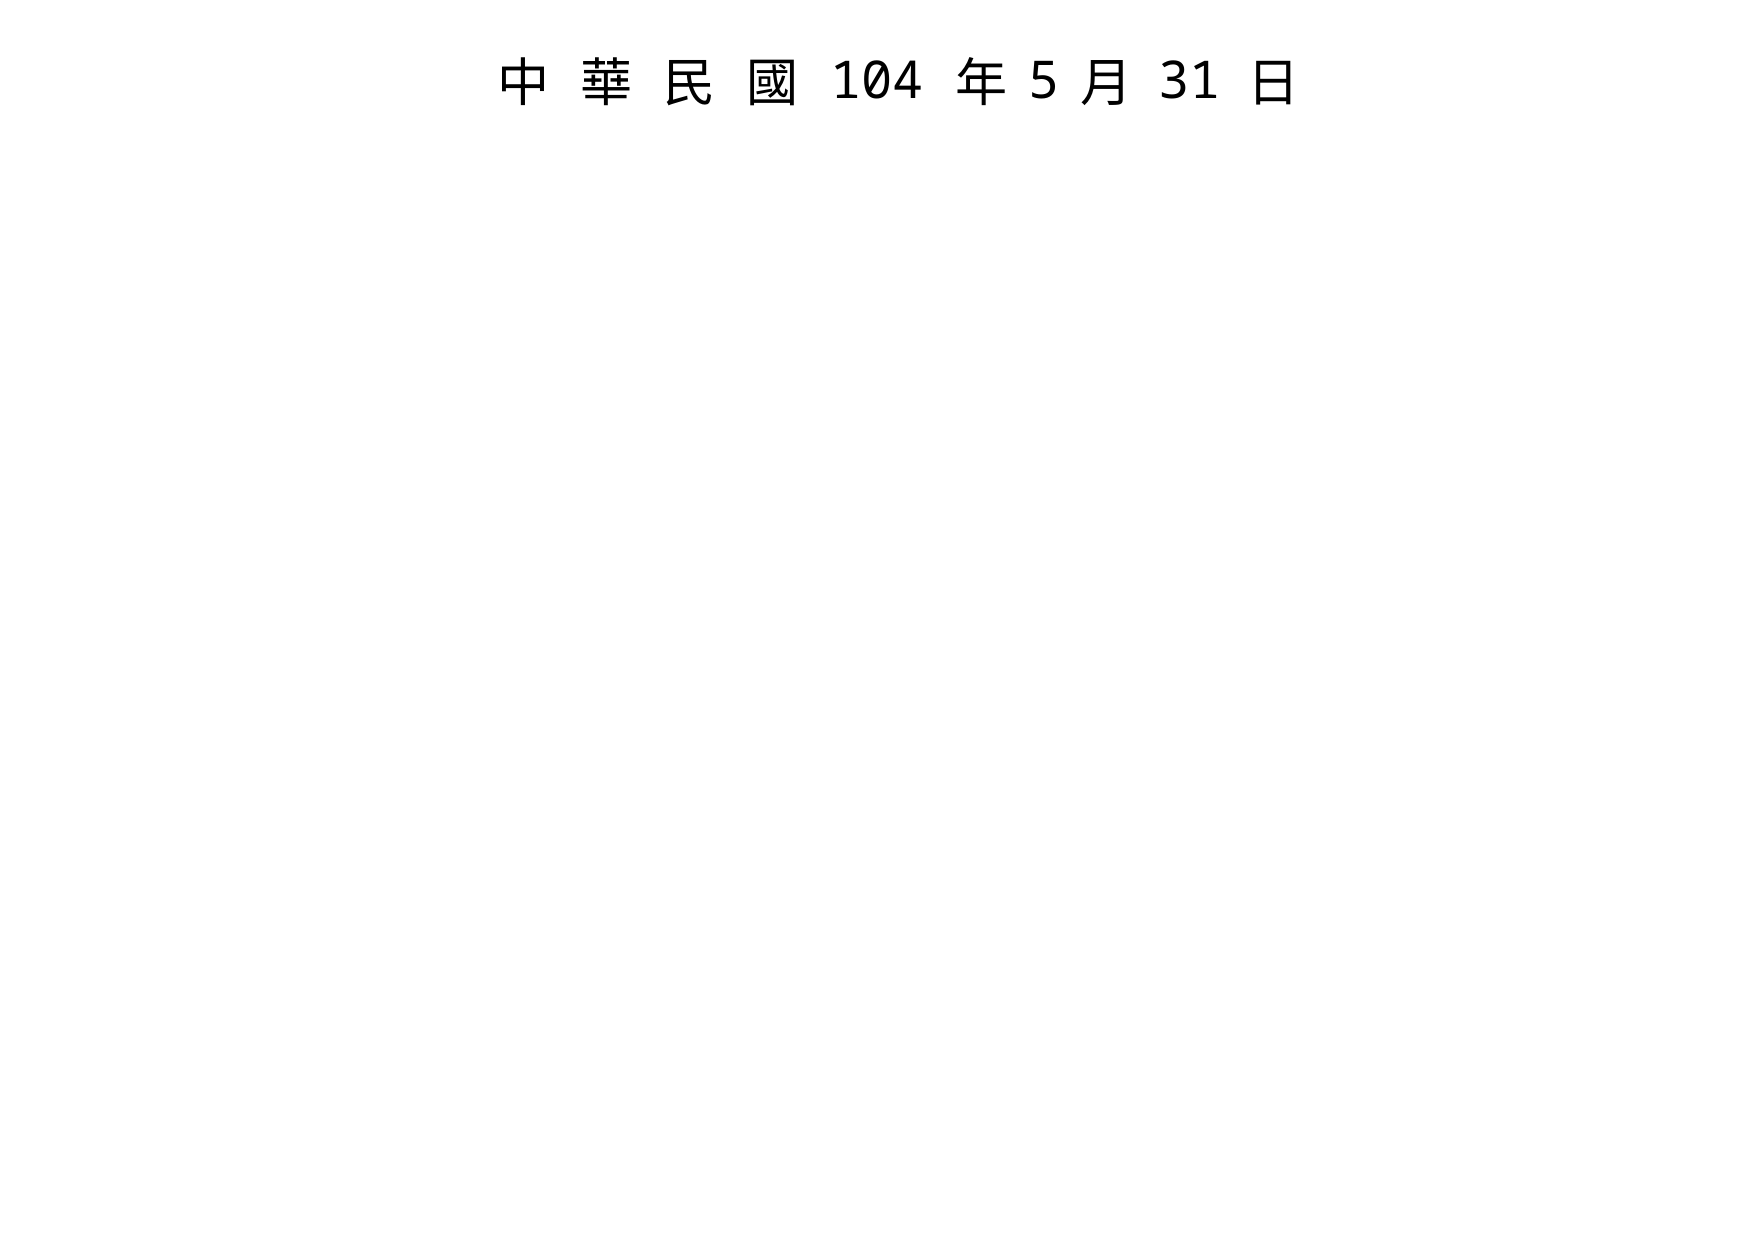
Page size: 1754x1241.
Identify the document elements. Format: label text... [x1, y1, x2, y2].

text 中華民國104年5月31日 [127, 5, 1627, 130]
